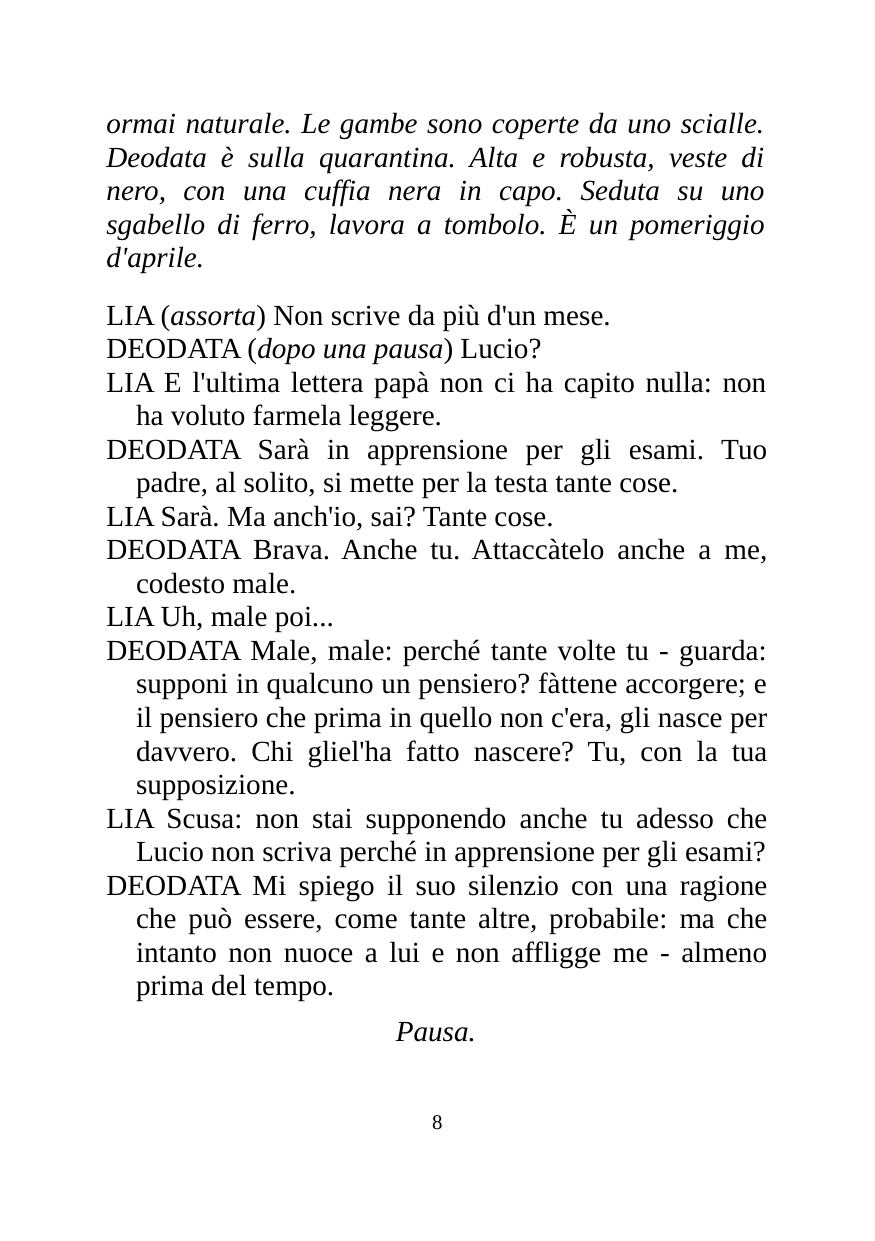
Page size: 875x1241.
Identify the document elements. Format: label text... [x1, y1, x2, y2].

text DEODATA Brava. Anche tu. Attaccàtelo anche a me, codesto male. [106, 532, 768, 599]
text Pausa. [106, 1014, 768, 1047]
text LIA Sarà. Ma anch'io, sai? Tante cose. [106, 499, 768, 532]
text DEODATA Male, male: perché tante volte tu - guarda: supponi in qualcuno un pensiero? fàttene accorgere; e il pensiero che prima in quello non c'era, gli nasce per davvero. Chi gliel'ha fatto nascere? Tu, con la tua supposizione. [106, 633, 768, 801]
text LIA E l'ultima lettera papà non ci ha capito nulla: non ha voluto farmela leggere. [106, 365, 768, 432]
text LIA Uh, male poi... [106, 599, 768, 633]
text DEODATA Sarà in apprensione per gli esami. Tuo padre, al solito, si mette per la testa tante cose. [106, 432, 768, 499]
text ormai naturale. Le gambe sono coperte da uno scialle. Deodata è sulla quarantina. Alta e robusta, veste di nero, con una cuffia nera in capo. Seduta su uno sgabello di ferro, lavora a tombolo. È un pomeriggio d'aprile. [106, 106, 768, 274]
text DEODATA (dopo una pausa) Lucio? [106, 331, 768, 365]
text DEODATA Mi spiego il suo silenzio con una ragione che può essere, come tante altre, probabile: ma che intanto non nuoce a lui e non affligge me - almeno prima del tempo. [106, 868, 768, 1002]
text LIA Scusa: non stai supponendo anche tu adesso che Lucio non scriva perché in apprensione per gli esami? [106, 801, 768, 868]
text LIA (assorta) Non scrive da più d'un mese. [106, 298, 768, 331]
